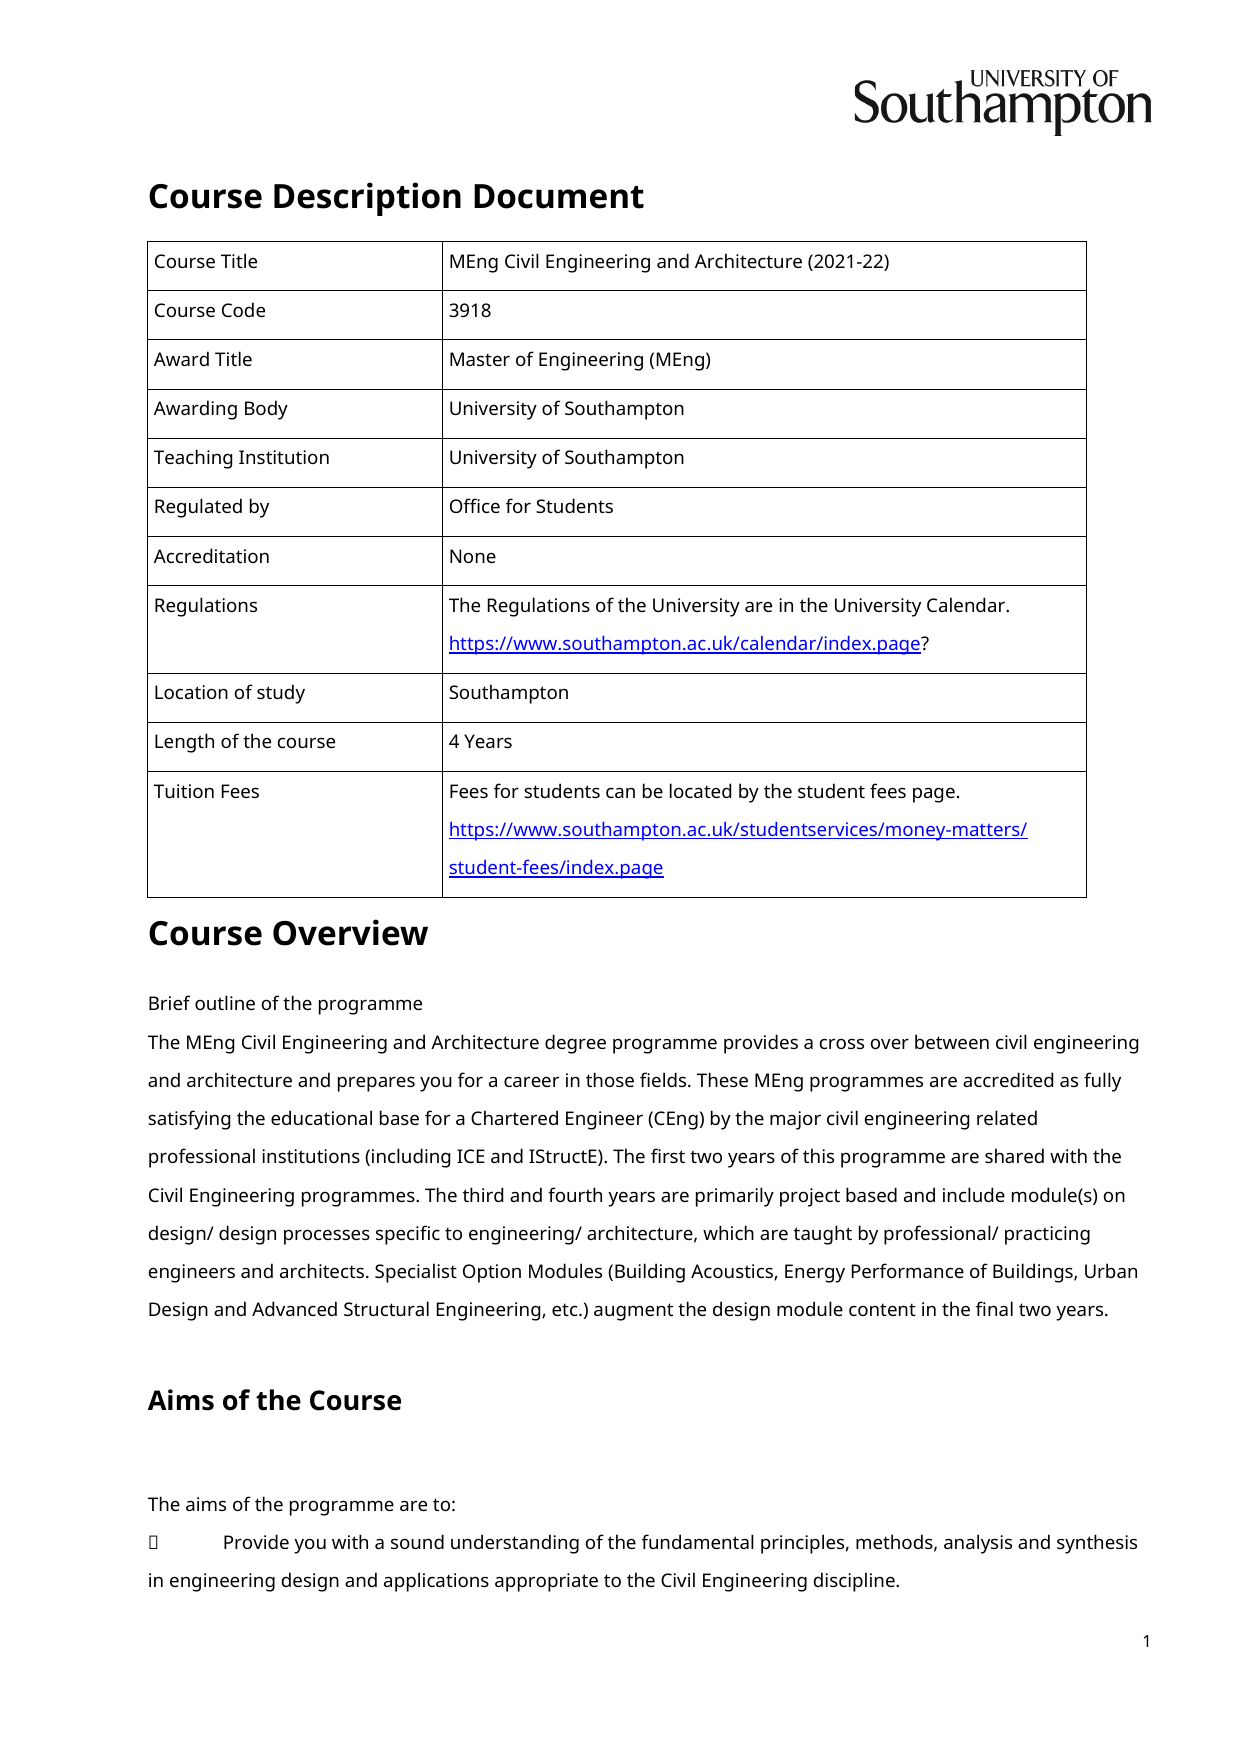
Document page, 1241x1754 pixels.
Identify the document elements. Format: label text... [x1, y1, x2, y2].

table_cell Master of Engineering (MEng) [443, 340, 1086, 388]
table_cell 4 Years [443, 723, 1086, 771]
table_cell University of Southampton [443, 439, 1086, 487]
table_cell Location of study [148, 674, 442, 722]
table_cell Course Code [148, 291, 442, 339]
subtitle Aims of the Course [148, 1382, 1152, 1418]
table_cell Accreditation [148, 537, 442, 585]
table_cell Teaching Institution [148, 439, 442, 487]
table_cell The Regulations of the University are in the University Calendar. https://www.southampton.ac.uk/calendar/index.page? [443, 586, 1086, 673]
table_cell Awarding Body [148, 390, 442, 438]
text The aims of the programme are to:  Provide you with a sound understanding of the fundamental principles, methods, analysis and synthesis in engineering design and applications appropriate to the Civil Engineering discipline. [148, 1491, 1152, 1593]
table_cell Tuition Fees [148, 772, 442, 897]
table_header Course Title [148, 242, 442, 290]
table_cell Office for Students [443, 488, 1086, 536]
table_header MEng Civil Engineering and Architecture (2021-22) [443, 242, 1086, 290]
table_cell University of Southampton [443, 390, 1086, 438]
subtitle Course Overview [148, 910, 1152, 956]
text Brief outline of the programme The MEng Civil Engineering and Architecture degree programme provides a cross over between civil engineering and architecture and prepares you for a career in those fields. These MEng programmes are accredited as fully satisfying the educational base for a Chartered Engineer (CEng) by the major civil engineering related professional institutions (including ICE and IStructE). The first two years of this programme are shared with the Civil Engineering programmes. The third and fourth years are primarily project based and include module(s) on design/ design processes specific to engineering/ architecture, which are taught by professional/ practicing engineers and architects. Specialist Option Modules (Building Acoustics, Energy Performance of Buildings, Urban Design and Advanced Structural Engineering, etc.) augment the design module content in the final two years. [148, 991, 1145, 1322]
subtitle Course Description Document [148, 173, 1152, 218]
table_cell Regulations [148, 586, 442, 673]
table_cell Award Title [148, 340, 442, 388]
table_cell Fees for students can be located by the student fees page. https://www.southampton.ac.uk/studentservices/money-matters/student-fees/index.page [443, 772, 1086, 897]
table_cell Southampton [443, 674, 1086, 722]
table_cell Length of the course [148, 723, 442, 771]
table_cell None [443, 537, 1086, 585]
table_cell Regulated by [148, 488, 442, 536]
table_cell 3918 [443, 291, 1086, 339]
